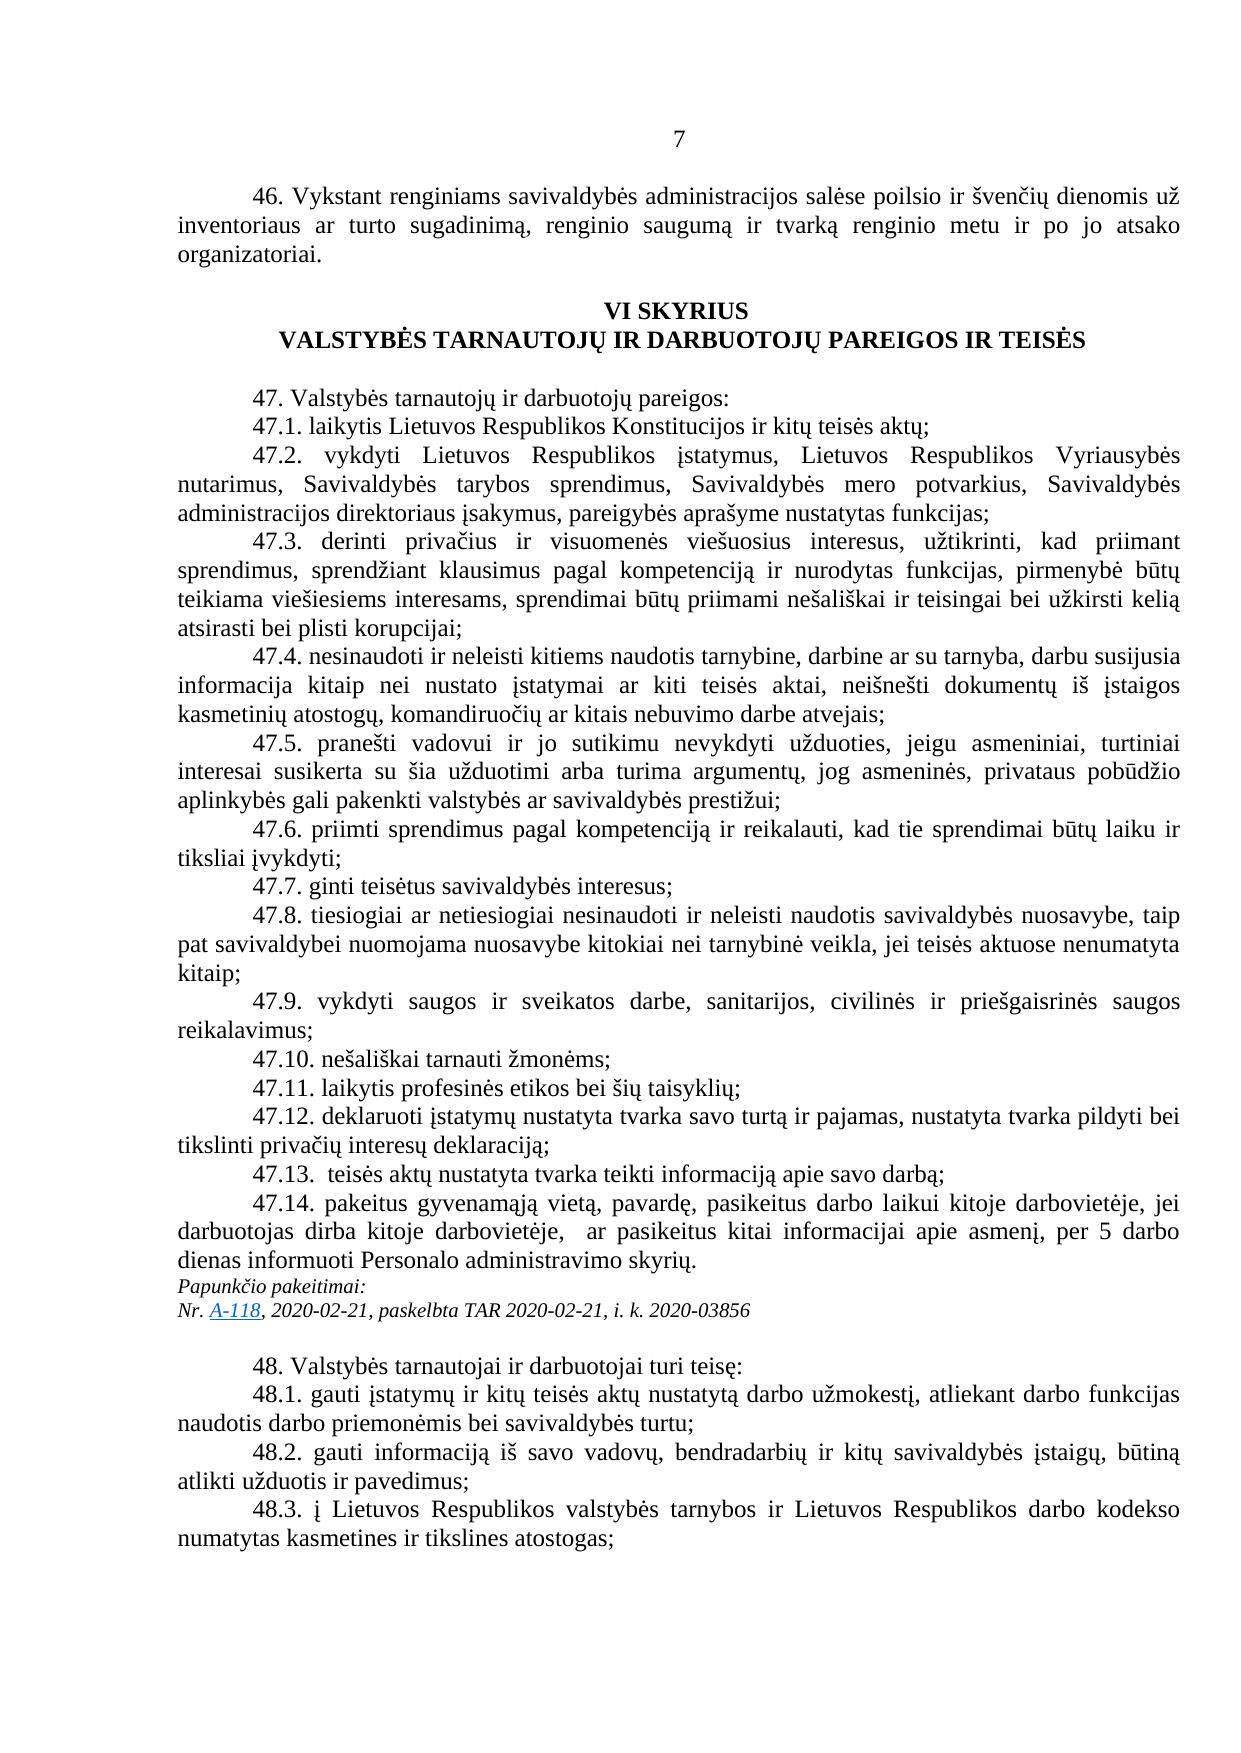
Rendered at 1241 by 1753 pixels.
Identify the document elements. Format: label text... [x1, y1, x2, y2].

text 47.12. deklaruoti įstatymų nustatyta tvarka savo turtą ir pajamas, nustatyta tvarka pildyti bei tikslinti privačių interesų deklaraciją; [177, 1101, 1181, 1159]
text 48.3. į Lietuvos Respublikos valstybės tarnybos ir Lietuvos Respublikos darbo kodekso numatytas kasmetines ir tikslines atostogas; [177, 1494, 1181, 1552]
text 47.13. teisės aktų nustatyta tvarka teikti informaciją apie savo darbą; [177, 1159, 1181, 1188]
text 47.4. nesinaudoti ir neleisti kitiems naudotis tarnybine, darbine ar su tarnyba, darbu susijusia informacija kitaip nei nustato įstatymai ar kiti teisės aktai, neišnešti dokumentų iš įstaigos kasmetinių atostogų, komandiruočių ar kitais nebuvimo darbe atvejais; [177, 641, 1181, 728]
text 46. Vykstant renginiams savivaldybės administracijos salėse poilsio ir švenčių dienomis už inventoriaus ar turto sugadinimą, renginio saugumą ir tvarką renginio metu ir po jo atsako organizatoriai. [177, 181, 1181, 268]
text 47.6. priimti sprendimus pagal kompetenciją ir reikalauti, kad tie sprendimai būtų laiku ir tiksliai įvykdyti; [177, 814, 1181, 871]
text 47.7. ginti teisėtus savivaldybės interesus; [177, 871, 1181, 900]
text 47.3. derinti privačius ir visuomenės viešuosius interesus, užtikrinti, kad priimant sprendimus, sprendžiant klausimus pagal kompetenciją ir nurodytas funkcijas, pirmenybė būtų teikiama viešiesiems interesams, sprendimai būtų priimami nešališkai ir teisingai bei užkirsti kelią atsirasti bei plisti korupcijai; [177, 526, 1181, 641]
text Nr. A-118, 2020-02-21, paskelbta TAR 2020-02-21, i. k. 2020-03856 [177, 1298, 1181, 1322]
text VALSTYBĖS TARNAUTOJŲ IR DARBUOTOJŲ PAREIGOS IR TEISĖS [177, 325, 1181, 354]
text 47.2. vykdyti Lietuvos Respublikos įstatymus, Lietuvos Respublikos Vyriausybės nutarimus, Savivaldybės tarybos sprendimus, Savivaldybės mero potvarkius, Savivaldybės administracijos direktoriaus įsakymus, pareigybės aprašyme nustatytas funkcijas; [177, 440, 1181, 526]
text 47.14. pakeitus gyvenamąją vietą, pavardę, pasikeitus darbo laikui kitoje darbovietėje, jei darbuotojas dirba kitoje darbovietėje, ar pasikeitus kitai informacijai apie asmenį, per 5 darbo dienas informuoti Personalo administravimo skyrių. [177, 1188, 1181, 1274]
text 48.2. gauti informaciją iš savo vadovų, bendradarbių ir kitų savivaldybės įstaigų, būtiną atlikti užduotis ir pavedimus; [177, 1437, 1181, 1494]
text 47.9. vykdyti saugos ir sveikatos darbe, sanitarijos, civilinės ir priešgaisrinės saugos reikalavimus; [177, 986, 1181, 1044]
text 47.10. nešališkai tarnauti žmonėms; [177, 1044, 1181, 1073]
text 48. Valstybės tarnautojai ir darbuotojai turi teisę: [177, 1351, 1181, 1379]
text 48.1. gauti įstatymų ir kitų teisės aktų nustatytą darbo užmokestį, atliekant darbo funkcijas naudotis darbo priemonėmis bei savivaldybės turtu; [177, 1379, 1181, 1437]
text 47.5. pranešti vadovui ir jo sutikimu nevykdyti užduoties, jeigu asmeniniai, turtiniai interesai susikerta su šia užduotimi arba turima argumentų, jog asmeninės, privataus pobūdžio aplinkybės gali pakenkti valstybės ar savivaldybės prestižui; [177, 728, 1181, 814]
text VI SKYRIUS [177, 296, 1181, 325]
text Papunkčio pakeitimai: [177, 1274, 1181, 1298]
text 47. Valstybės tarnautojų ir darbuotojų pareigos: [177, 383, 1181, 411]
text 47.1. laikytis Lietuvos Respublikos Konstitucijos ir kitų teisės aktų; [177, 411, 1181, 440]
text 47.8. tiesiogiai ar netiesiogiai nesinaudoti ir neleisti naudotis savivaldybės nuosavybe, taip pat savivaldybei nuomojama nuosavybe kitokiai nei tarnybinė veikla, jei teisės aktuose nenumatyta kitaip; [177, 900, 1181, 986]
text 47.11. laikytis profesinės etikos bei šių taisyklių; [177, 1073, 1181, 1101]
